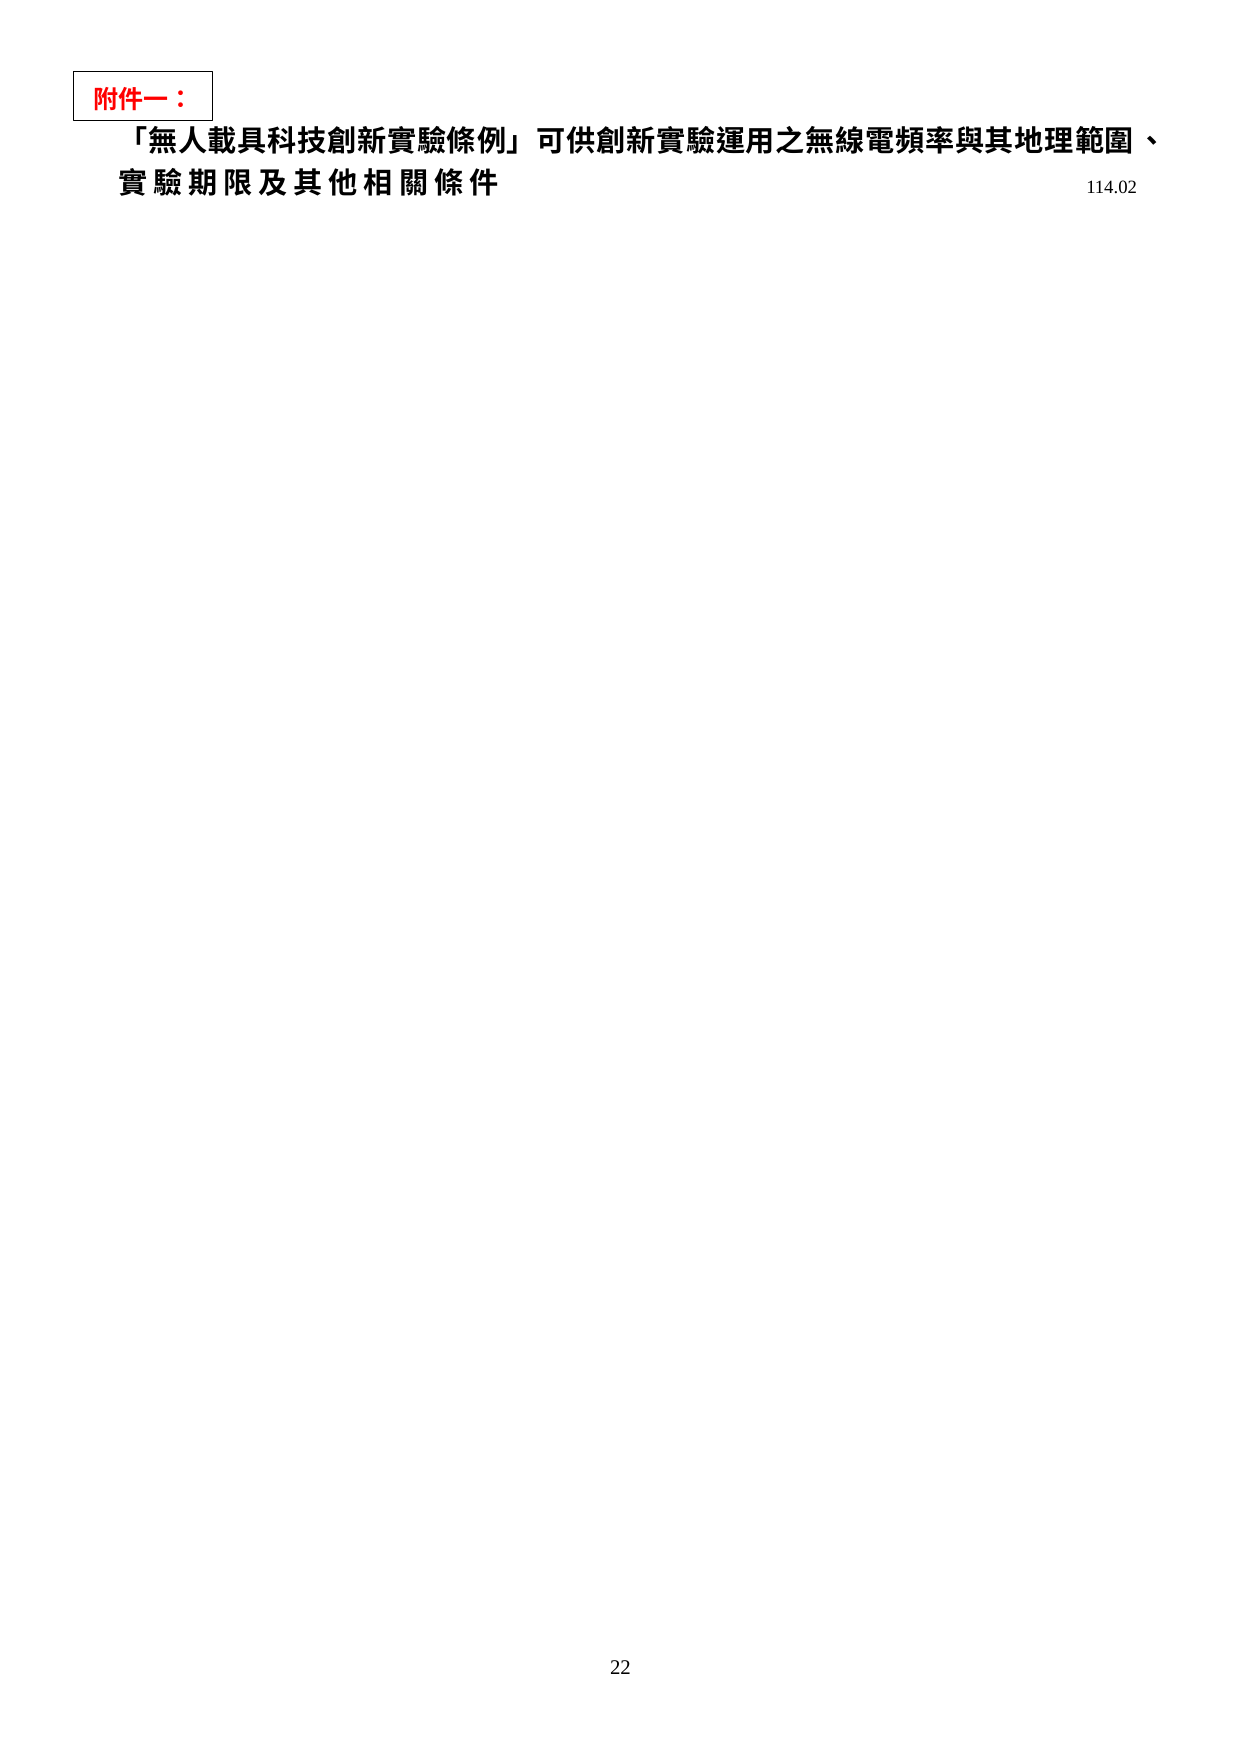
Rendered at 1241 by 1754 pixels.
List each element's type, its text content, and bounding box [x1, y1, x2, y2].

subtitle 附件一：「無人載具科技創新實驗條例」可供創新實驗運用之無線電頻率與其地理範圍、實驗期限及其他相關條件 [88, 79, 198, 113]
subtitle 「無人載具科技創新實驗條例」可供創新實驗運用之無線電頻率與其地理範圍、實驗期限及其他相關條件 114.02 [118, 118, 1137, 202]
